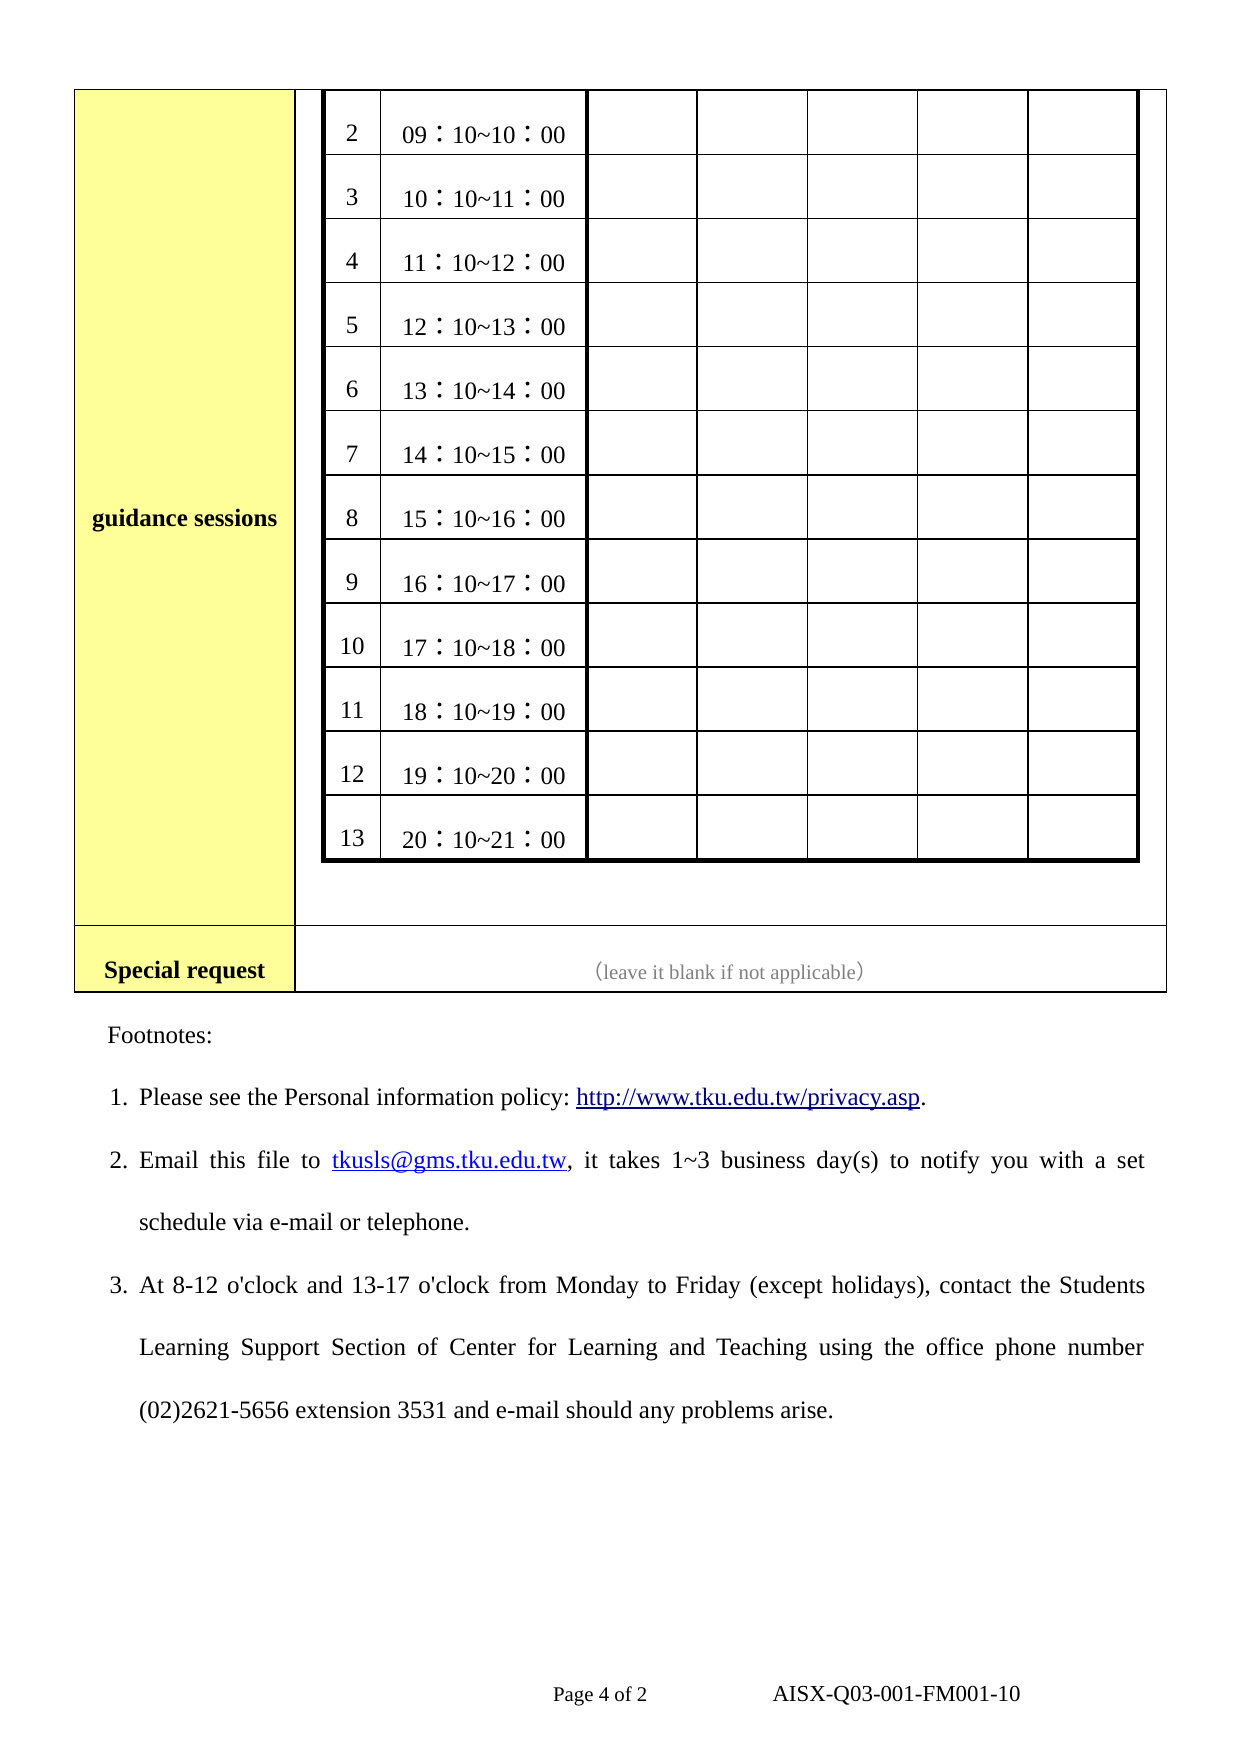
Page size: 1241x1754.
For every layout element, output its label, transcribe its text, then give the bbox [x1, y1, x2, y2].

table_cell [808, 283, 917, 346]
table_cell 17：10~18：00 [381, 604, 585, 666]
table_cell 12：10~13：00 [381, 283, 585, 346]
table_cell [1029, 668, 1136, 730]
table_cell [589, 732, 696, 794]
table_cell 9 [326, 540, 380, 602]
table_cell [589, 668, 696, 730]
table_cell [808, 540, 917, 602]
table_cell [1029, 604, 1136, 666]
table_cell [808, 604, 917, 666]
table_cell [808, 219, 917, 282]
table_cell [1029, 283, 1136, 346]
table_cell [698, 91, 807, 153]
table_cell [698, 476, 807, 538]
table_cell [698, 796, 807, 858]
table_cell 19：10~20：00 [381, 732, 585, 794]
table_cell [589, 91, 696, 153]
table_cell guidance sessions [75, 90, 294, 925]
table_cell [808, 732, 917, 794]
table_cell [698, 604, 807, 666]
table_cell 5 [326, 283, 380, 346]
table_cell [589, 540, 696, 602]
table_cell [918, 347, 1027, 410]
table_cell 09：10~10：00 [381, 91, 585, 153]
list Email this file to tkusls@gms.tku.edu.tw, it takes 1~3 business day(s) to notify you with a set schedule via e-mail or telephone. [109, 1117, 1146, 1242]
table_cell [589, 476, 696, 538]
table_cell 16：10~17：00 [381, 540, 585, 602]
table_cell [1029, 732, 1136, 794]
table_cell [1029, 796, 1136, 858]
table_cell [589, 411, 696, 474]
table_cell 14：10~15：00 [381, 411, 585, 474]
table_cell 10 [326, 604, 380, 666]
table_cell [918, 668, 1027, 730]
table_cell [918, 732, 1027, 794]
table_cell [698, 668, 807, 730]
table_cell [918, 604, 1027, 666]
table_cell [698, 540, 807, 602]
table_cell 2 [326, 91, 380, 153]
table_cell 10：10~11：00 [381, 155, 585, 218]
table_cell [808, 796, 917, 858]
table_cell 11：10~12：00 [381, 219, 585, 282]
table_cell [1029, 219, 1136, 282]
table_cell 18：10~19：00 [381, 668, 585, 730]
table_cell [589, 155, 696, 218]
table_cell [808, 411, 917, 474]
table_cell [808, 476, 917, 538]
table_cell [808, 347, 917, 410]
table_cell [698, 347, 807, 410]
table_cell [808, 155, 917, 218]
table_cell [918, 155, 1027, 218]
table_cell 11 [326, 668, 380, 730]
table_cell [1029, 91, 1136, 153]
table_cell [1029, 155, 1136, 218]
table_cell [1029, 347, 1136, 410]
table_cell 6 [326, 347, 380, 410]
table_cell 3 [326, 155, 380, 218]
table_cell 13 [326, 796, 380, 858]
table_cell [918, 219, 1027, 282]
table_cell [808, 668, 917, 730]
table_cell 13：10~14：00 [381, 347, 585, 410]
table_cell [1029, 476, 1136, 538]
table_cell 12 [326, 732, 380, 794]
table_cell Special request [75, 926, 294, 991]
table_cell [918, 283, 1027, 346]
table_cell [698, 219, 807, 282]
table_cell [589, 219, 696, 282]
table_cell （leave it blank if not applicable） [296, 926, 1166, 991]
table_cell 8 [326, 476, 380, 538]
table_cell [918, 476, 1027, 538]
table_cell [589, 283, 696, 346]
table_cell [589, 604, 696, 666]
table_cell 4 [326, 219, 380, 282]
table_cell [918, 540, 1027, 602]
list At 8-12 o'clock and 13-17 o'clock from Monday to Friday (except holidays), contact the Students Learning Support Section of Center for Learning and Teaching using the office phone number (02)2621-5656 extension 3531 and e-mail should any problems arise. [109, 1242, 1146, 1430]
table_cell [918, 411, 1027, 474]
table_cell [808, 91, 917, 153]
table_cell [698, 283, 807, 346]
table_cell 20：10~21：00 [381, 796, 585, 858]
table_cell [698, 155, 807, 218]
table_cell 15：10~16：00 [381, 476, 585, 538]
text Footnotes: [107, 993, 1146, 1055]
table_cell [698, 411, 807, 474]
table_cell [1029, 540, 1136, 602]
table_cell [589, 796, 696, 858]
table_cell [589, 347, 696, 410]
table_cell [1029, 411, 1136, 474]
table_cell [296, 90, 1166, 925]
table_cell [698, 732, 807, 794]
table_cell [918, 91, 1027, 153]
table_cell [918, 796, 1027, 858]
table_cell 7 [326, 411, 380, 474]
list Please see the Personal information policy: http://www.tku.edu.tw/privacy.asp. [109, 1055, 1146, 1117]
